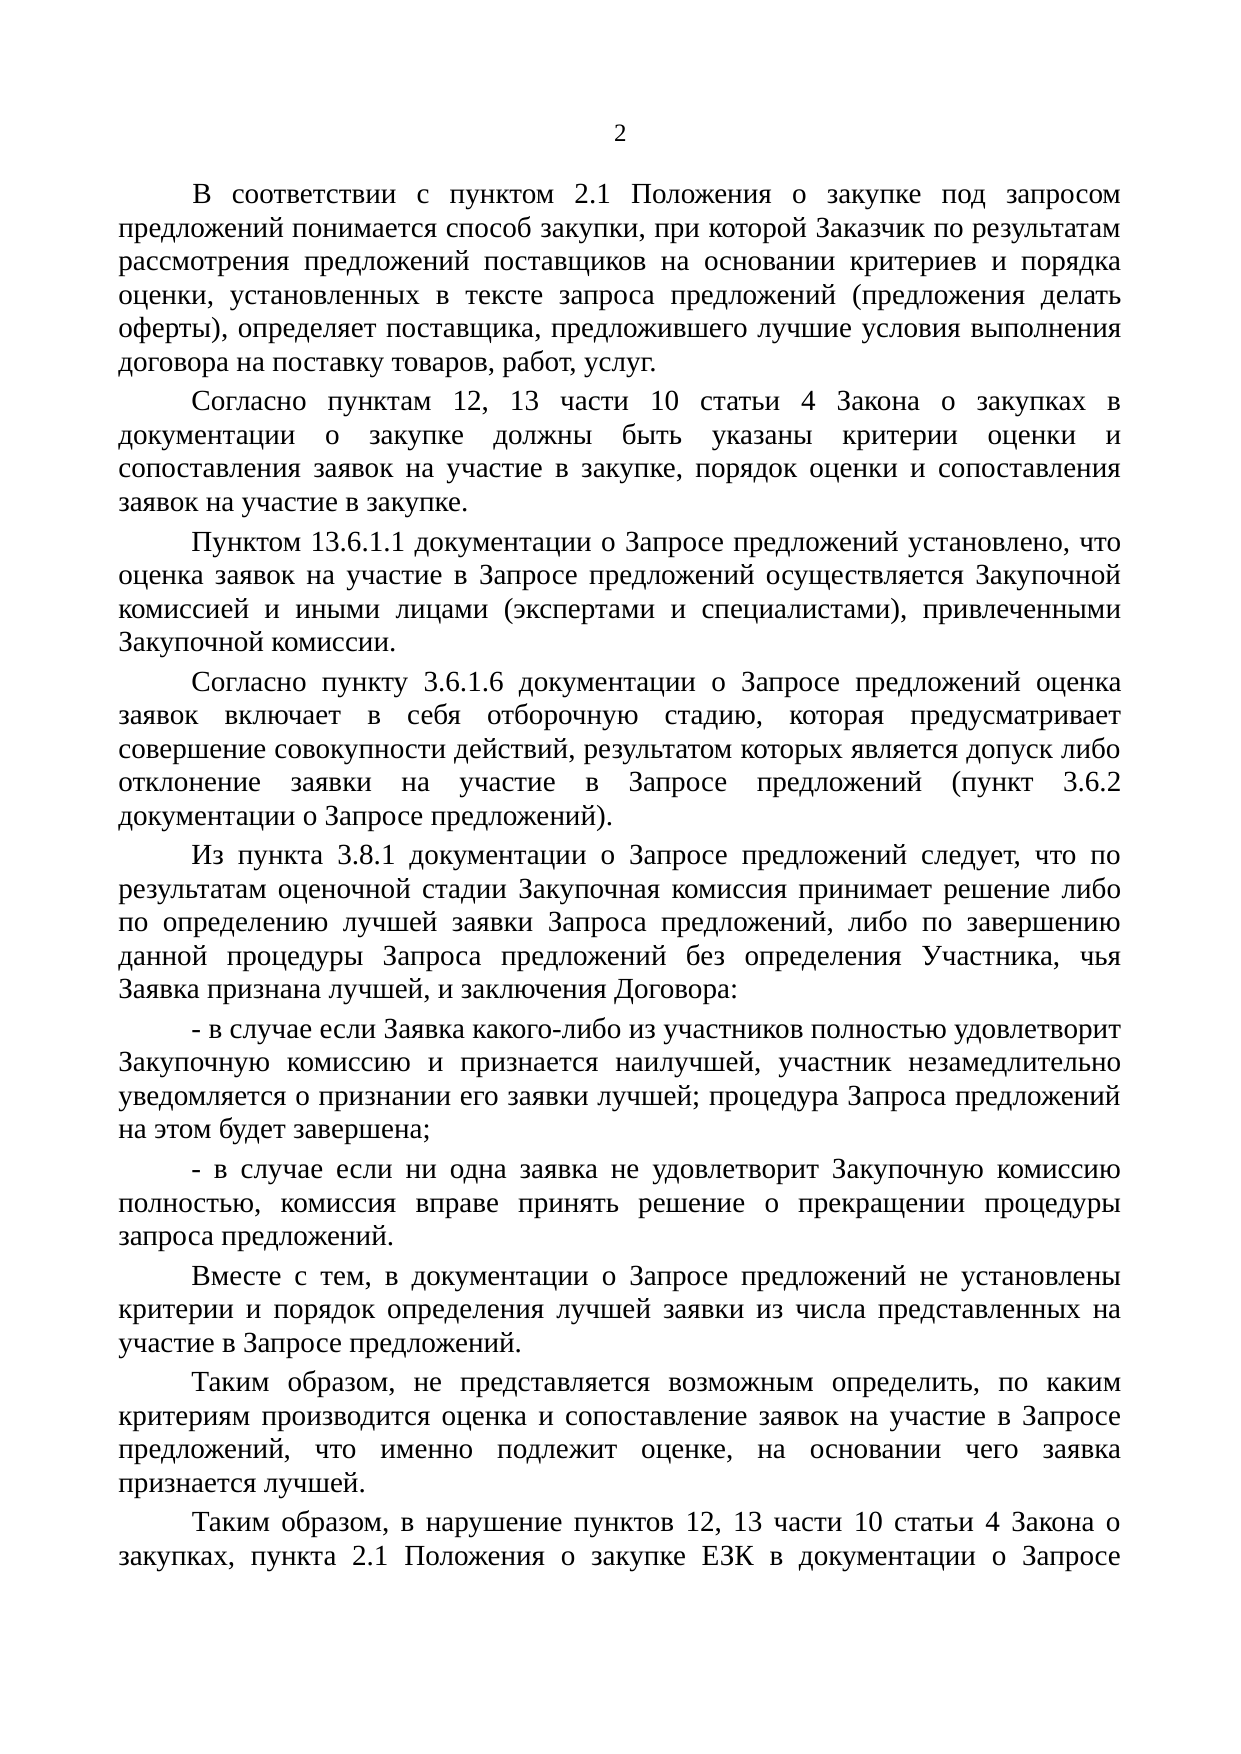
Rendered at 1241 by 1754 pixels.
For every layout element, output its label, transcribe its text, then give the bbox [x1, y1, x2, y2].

text - в случае если ни одна заявка не удовлетворит Закупочную комиссию полностью, комиссия вправе принять решение о прекращении процедуры запроса предложений. [118, 1151, 1122, 1252]
text Из пункта 3.8.1 документации о Запросе предложений следует, что по результатам оценочной стадии Закупочная комиссия принимает решение либо по определению лучшей заявки Запроса предложений, либо по завершению данной процедуры Запроса предложений без определения Участника, чья Заявка признана лучшей, и заключения Договора: [118, 837, 1122, 1005]
text Согласно пунктам 12, 13 части 10 статьи 4 Закона о закупках в документации о закупке должны быть указаны критерии оценки и сопоставления заявок на участие в закупке, порядок оценки и сопоставления заявок на участие в закупке. [118, 383, 1122, 518]
text Согласно пункту 3.6.1.6 документации о Запросе предложений оценка заявок включает в себя отборочную стадию, которая предусматривает совершение совокупности действий, результатом которых является допуск либо отклонение заявки на участие в Запросе предложений (пункт 3.6.2 документации о Запросе предложений). [118, 664, 1122, 831]
text Таким образом, не представляется возможным определить, по каким критериям производится оценка и сопоставление заявок на участие в Запросе предложений, что именно подлежит оценке, на основании чего заявка признается лучшей. [118, 1364, 1122, 1498]
text - в случае если Заявка какого-либо из участников полностью удовлетворит Закупочную комиссию и признается наилучшей, участник незамедлительно уведомляется о признании его заявки лучшей; процедура Запроса предложений на этом будет завершена; [118, 1011, 1122, 1145]
text Таким образом, в нарушение пунктов 12, 13 части 10 статьи 4 Закона о закупках, пункта 2.1 Положения о закупке ЕЗК в документации о Запросе [118, 1504, 1122, 1571]
text Пунктом 13.6.1.1 документации о Запросе предложений установлено, что оценка заявок на участие в Запросе предложений осуществляется Закупочной комиссией и иными лицами (экспертами и специалистами), привлеченными Закупочной комиссии. [118, 524, 1122, 658]
text Вместе с тем, в документации о Запросе предложений не установлены критерии и порядок определения лучшей заявки из числа представленных на участие в Запросе предложений. [118, 1258, 1122, 1358]
text В соответствии с пунктом 2.1 Положения о закупке под запросом предложений понимается способ закупки, при которой Заказчик по результатам рассмотрения предложений поставщиков на основании критериев и порядка оценки, установленных в тексте запроса предложений (предложения делать оферты), определяет поставщика, предложившего лучшие условия выполнения договора на поставку товаров, работ, услуг. [118, 176, 1122, 378]
